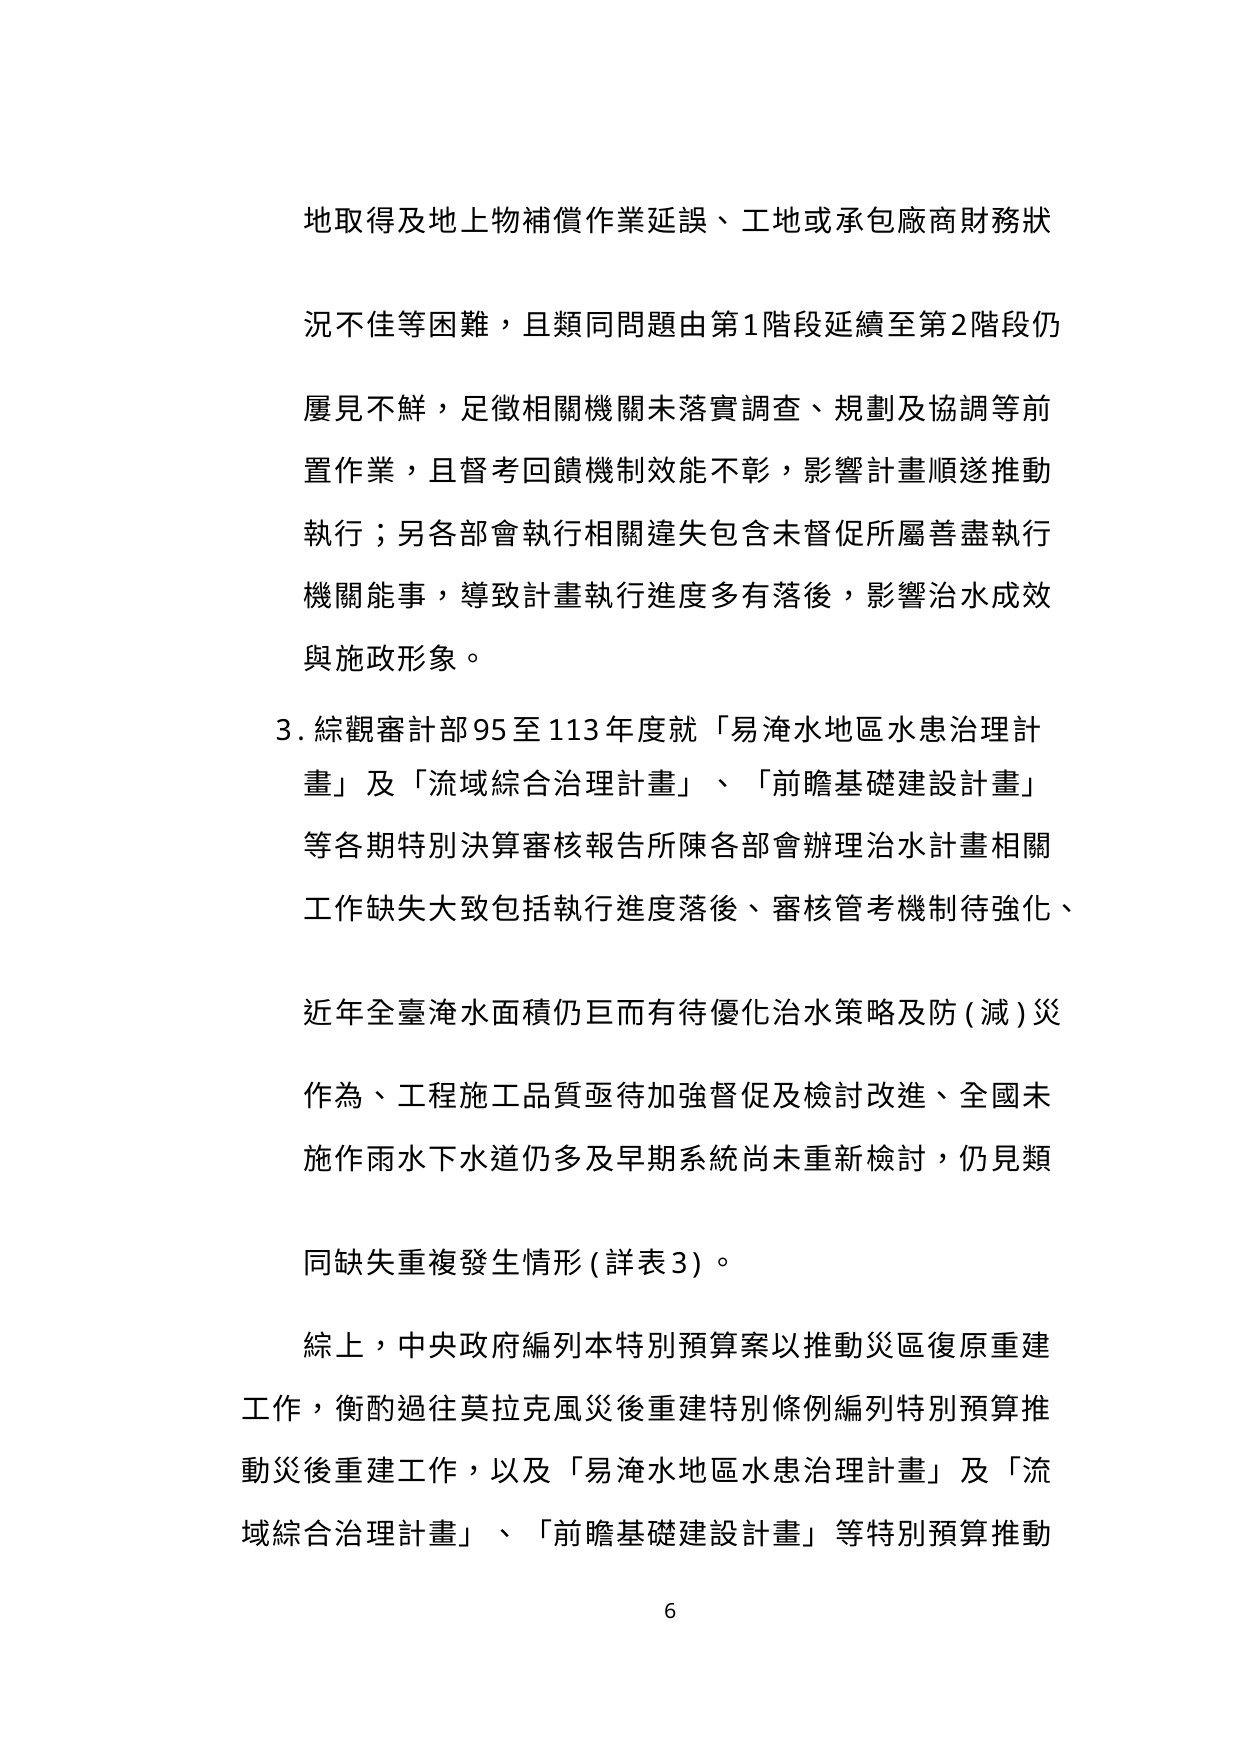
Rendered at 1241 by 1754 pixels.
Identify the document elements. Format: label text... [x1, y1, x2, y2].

text 3.綜觀審計部95至113年度就「易淹水地區水患治理計畫」及「流域綜合治理計畫」、「前瞻基礎建設計畫」等各期特別決算審核報告所陳各部會辦理治水計畫相關工作缺失大致包括執行進度落後、審核管考機制待強化、近年全臺淹水面積仍巨而有待優化治水策略及防(減)災作為、工程施工品質亟待加強督促及檢討改進、全國未施作雨水下水道仍多及早期系統尚未重新檢討，仍見類同缺失重複發生情形(詳表3)。 [266, 677, 1063, 1302]
text 綜上，中央政府編列本特別預算案以推動災區復原重建工作，衡酌過往莫拉克風災後重建特別條例編列特別預算推動災後重建工作，以及「易淹水地區水患治理計畫」及「流域綜合治理計畫」、「前瞻基礎建設計畫」等特別預算推動 [236, 1302, 1063, 1552]
text 地取得及地上物補償作業延誤、工地或承包廠商財務狀況不佳等困難，且類同問題由第1階段延續至第2階段仍屢見不鮮，足徵相關機關未落實調查、規劃及協調等前置作業，且督考回饋機制效能不彰，影響計畫順遂推動執行；另各部會執行相關違失包含未督促所屬善盡執行機關能事，導致計畫執行進度多有落後，影響治水成效與施政形象。 [266, 177, 1063, 677]
